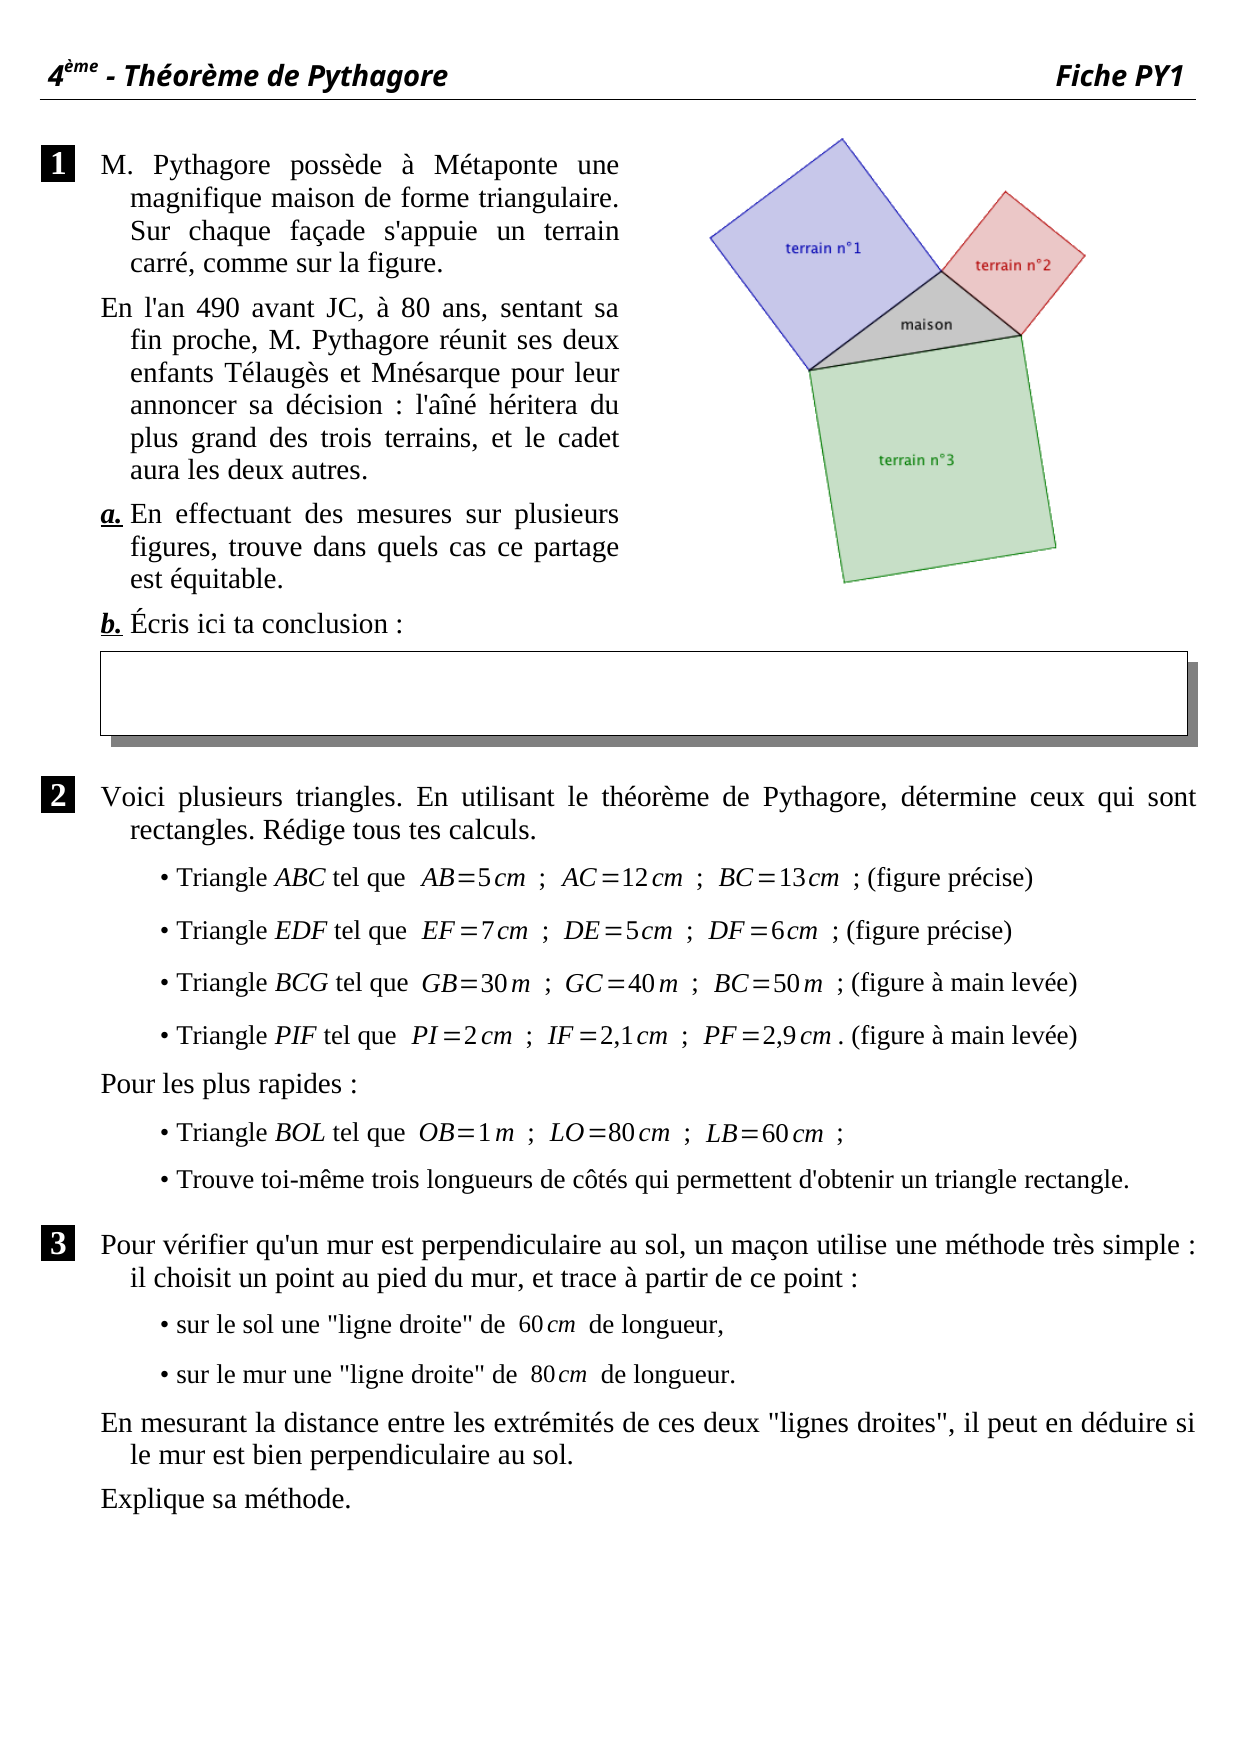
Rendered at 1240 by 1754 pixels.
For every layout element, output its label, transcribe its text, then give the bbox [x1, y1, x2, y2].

text b. Écris ici ta conclusion : [100, 607, 1198, 639]
text • Triangle BOL tel que ; ; ; [159, 1112, 1198, 1153]
table_header 1 M. Pythagore possède à Métaponte une magnifique maison de forme triangulaire. Sur chaque façade s'appuie un terrain carré, comme sur la figure. En l'an 490 avant JC, à 80 ans, sentant sa fin proche, M. Pythagore réunit ses deux enfants Télaugès et Mnésarque pour leur annoncer sa décision : l'aîné héritera du plus grand des trois terrains, et le cadet aura les deux autres. a. En effectuant des mesures sur plusieurs figures, trouve dans quels cas ce partage est équitable. [41, 115, 620, 595]
picture [706, 128, 1112, 594]
text Explique sa méthode. [100, 1483, 1198, 1515]
text • Triangle PIF tel que ; ; . (figure à main levée) [159, 1015, 1198, 1056]
text • sur le mur une "ligne droite" de de longueur. [159, 1356, 1198, 1394]
text • Trouve toi-même trois longueurs de côtés qui permettent d'obtenir un triangle rectangle. [159, 1165, 1198, 1195]
text Pour les plus rapides : [100, 1068, 1198, 1100]
text 2 Voici plusieurs triangles. En utilisant le théorème de Pythagore, détermine ceux qui sont rectangles. Rédige tous tes calculs. [41, 776, 1198, 846]
text • Triangle ABC tel que ; ; ; (figure précise) [159, 857, 1198, 898]
text En mesurant la distance entre les extrémités de ces deux "lignes droites", il peut en déduire si le mur est bien perpendiculaire au sol. [100, 1406, 1198, 1471]
text • Triangle EDF tel que ; ; ; (figure précise) [159, 910, 1198, 951]
text • sur le sol une "ligne droite" de de longueur, [159, 1306, 1198, 1344]
text 3 Pour vérifier qu'un mur est perpendiculaire au sol, un maçon utilise une méthode très simple : il choisit un point au pied du mur, et trace à partir de ce point : [41, 1224, 1198, 1294]
table_header [620, 115, 1198, 595]
text • Triangle BCG tel que ; ; ; (figure à main levée) [159, 962, 1198, 1003]
